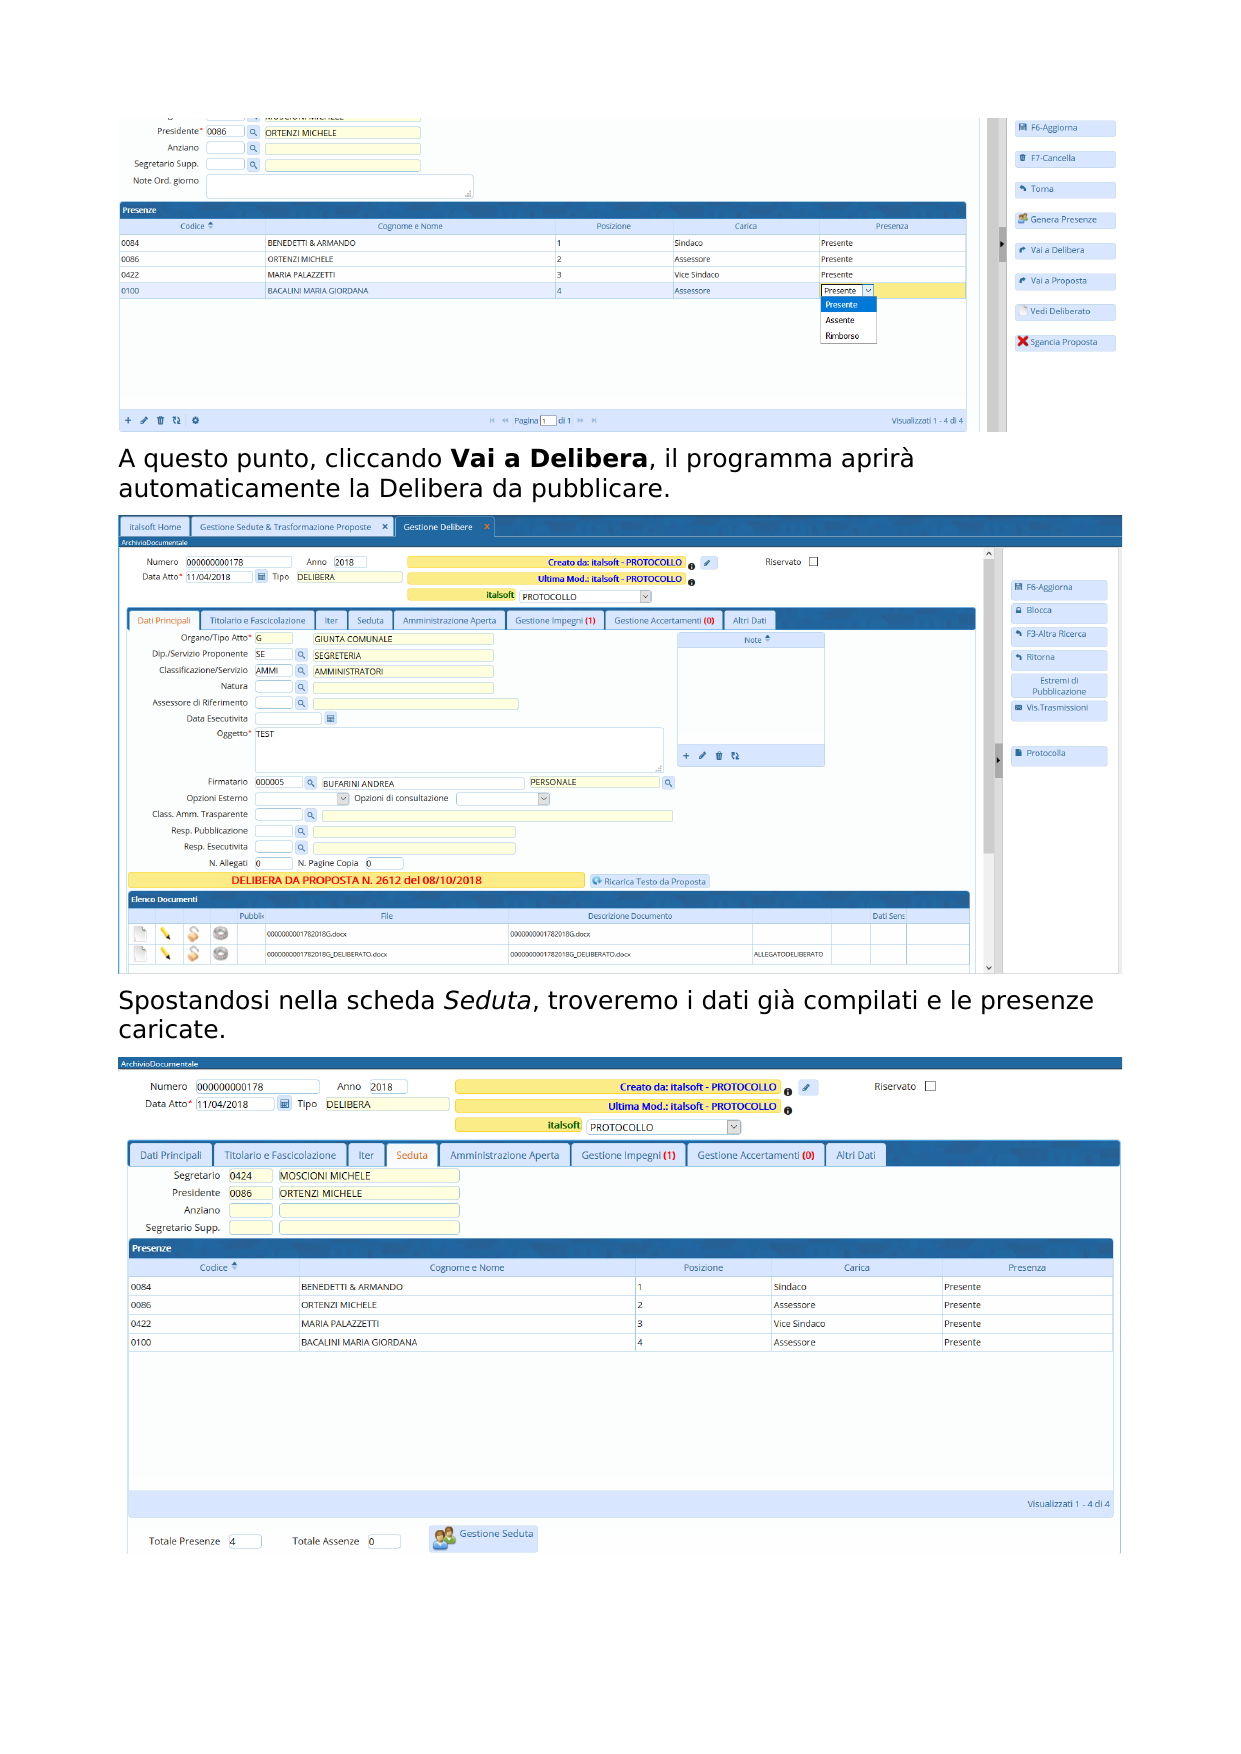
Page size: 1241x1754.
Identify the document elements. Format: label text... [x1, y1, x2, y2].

picture [118, 1057, 1123, 1554]
picture [118, 118, 1123, 432]
picture [118, 515, 1123, 974]
text Spostandosi nella scheda Seduta, troveremo i dati già compilati e le presenze caricate. [118, 986, 1122, 1044]
text A questo punto, cliccando Vai a Delibera, il programma aprirà automaticamente la Delibera da pubblicare. [118, 444, 1122, 503]
